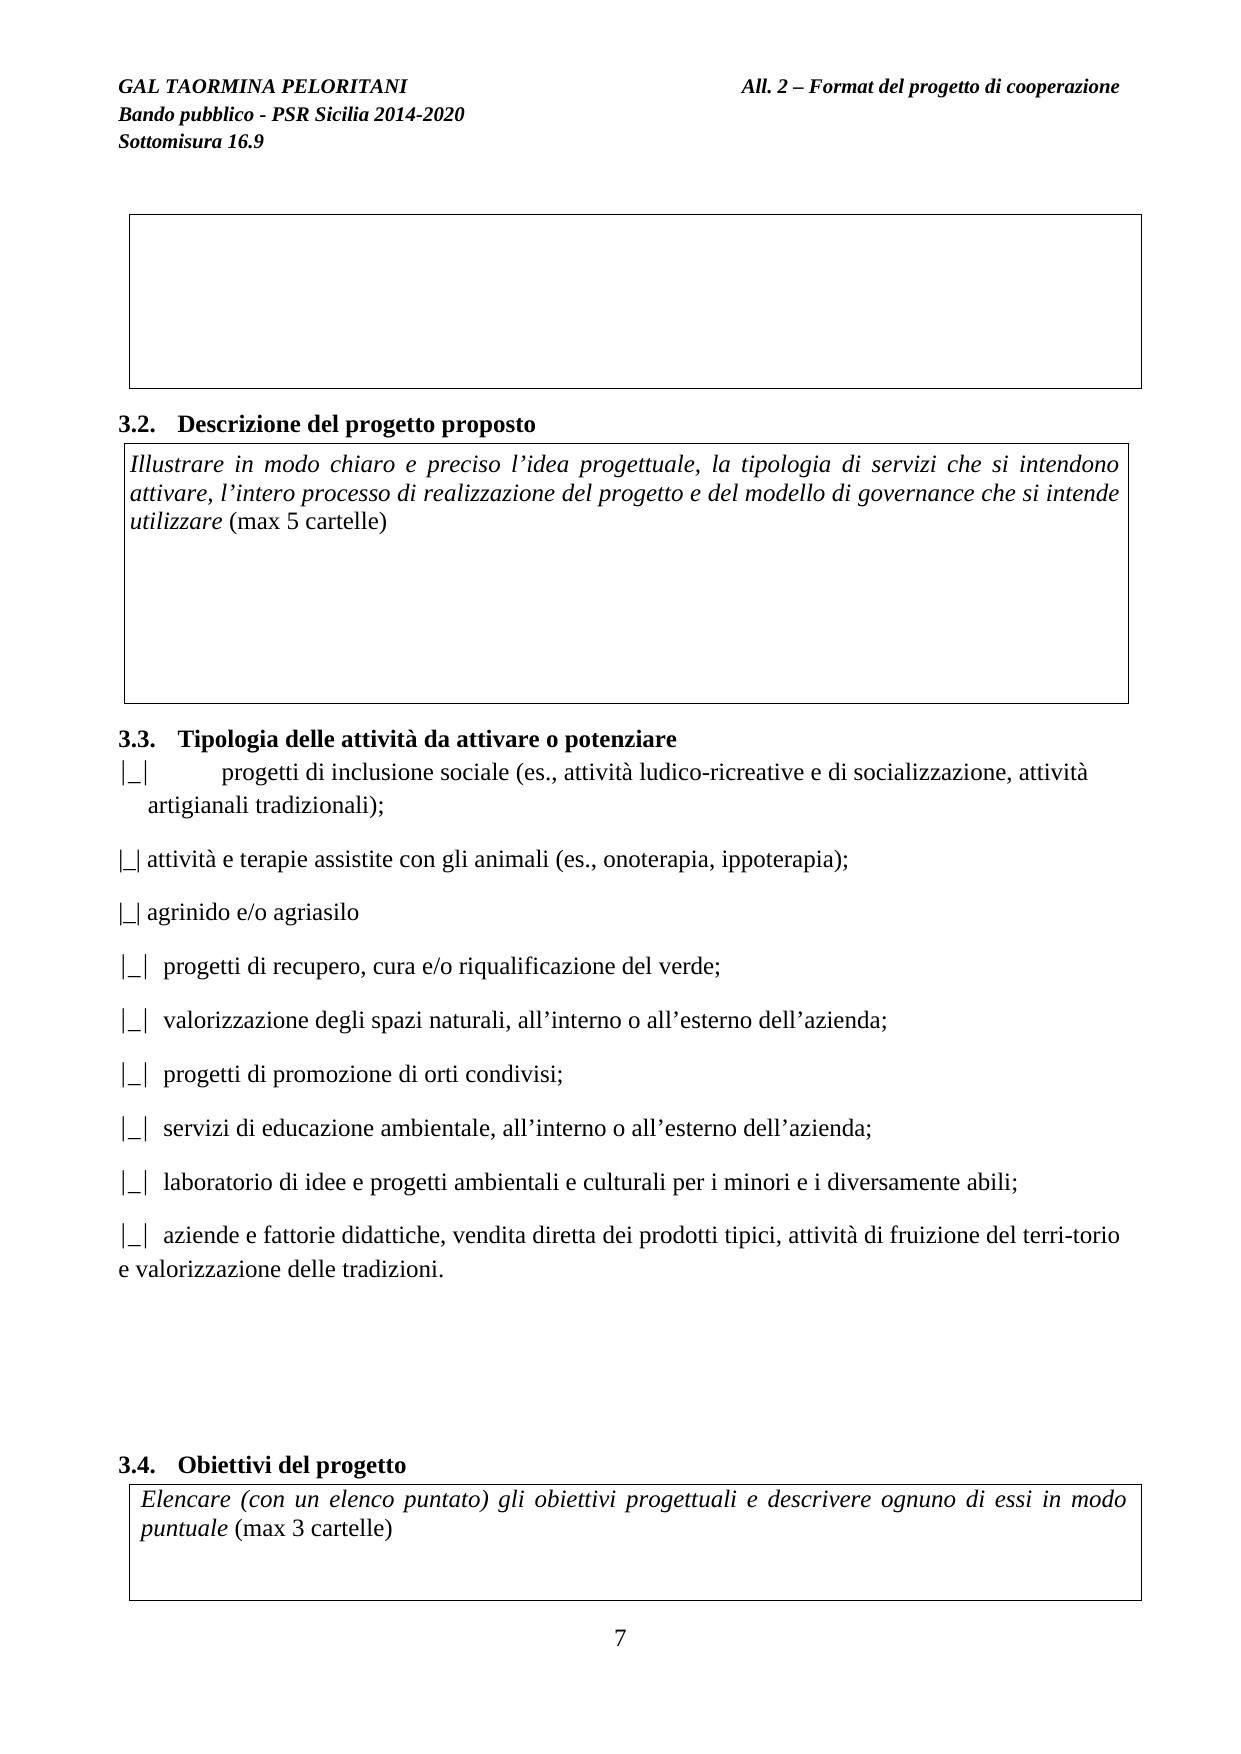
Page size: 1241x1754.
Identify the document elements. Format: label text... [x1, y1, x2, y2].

text servizi di educazione ambientale, all’interno o all’esterno dell’azienda; [118, 1113, 1122, 1142]
list Tipologia delle attività da attivare o potenziare [118, 724, 1122, 752]
text progetti di recupero, cura e/o riqualificazione del verde; [118, 951, 1122, 980]
table_header Illustrare in modo chiaro e preciso l’idea progettuale, la tipologia di servizi che si intendono attivare, l’intero processo di realizzazione del progetto e del modello di governance che si intende utilizzare (max 5 cartelle) [125, 444, 1128, 702]
text laboratorio di idee e progetti ambientali e culturali per i minori e i diversamente abili; [118, 1167, 1122, 1196]
text progetti di promozione di orti condivisi; [118, 1059, 1122, 1088]
table_header [130, 215, 1141, 388]
text |_| agrinido e/o agriasilo [118, 897, 1122, 926]
list Obiettivi del progetto [118, 1451, 1122, 1479]
text |_| attività e terapie assistite con gli animali (es., onoterapia, ippoterapia); [118, 844, 1122, 872]
table_header Elencare (con un elenco puntato) gli obiettivi progettuali e descrivere ognuno di essi in modo puntuale (max 3 cartelle) [130, 1485, 1141, 1599]
text valorizzazione degli spazi naturali, all’interno o all’esterno dell’azienda; [118, 1005, 1122, 1034]
text aziende e fattorie didattiche, vendita diretta dei prodotti tipici, attività di fruizione del terri-torio e valorizzazione delle tradizioni. [118, 1221, 1122, 1282]
text  progetti di inclusione sociale (es., attività ludico-ricreative e di socializzazione, attività artigianali tradizionali); [118, 757, 1122, 818]
list Descrizione del progetto proposto [118, 409, 1122, 438]
